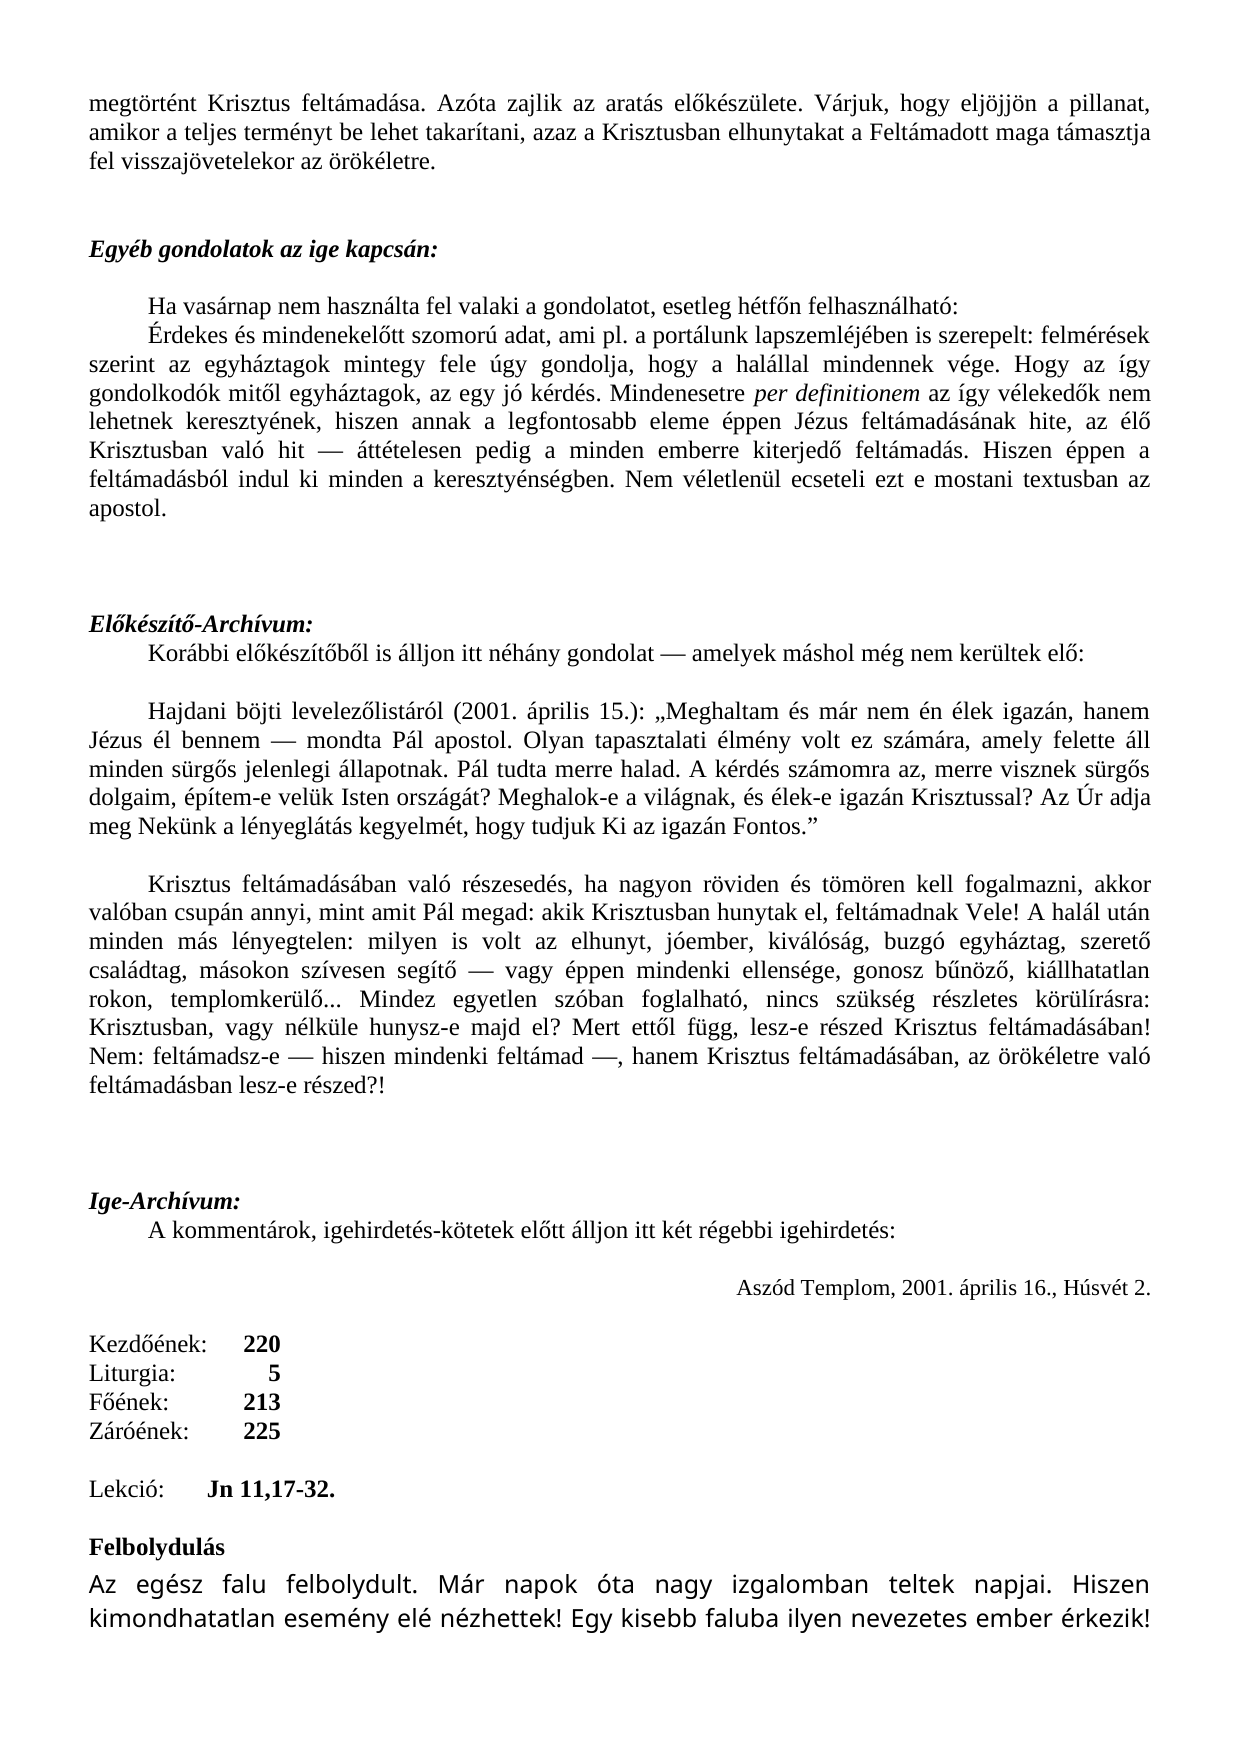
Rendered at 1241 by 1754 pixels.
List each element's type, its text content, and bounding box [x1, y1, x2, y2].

text Az egész falu felbolydult. Már napok óta nagy izgalomban teltek napjai. Hiszen kimondhatatlan esemény elé nézhettek! Egy kisebb faluba ilyen nevezetes ember érkezik! [88, 1567, 1152, 1635]
text Egyéb gondolatok az ige kapcsán: [88, 234, 1152, 263]
text Krisztus feltámadásában való részesedés, ha nagyon röviden és tömören kell fogalmazni, akkor valóban csupán annyi, mint amit Pál megad: akik Krisztusban hunytak el, feltámadnak Vele! A halál után minden más lényegtelen: milyen is volt az elhunyt, jóember, kiválóság, buzgó egyháztag, szerető családtag, másokon szívesen segítő ― vagy éppen mindenki ellensége, gonosz bűnöző, kiállhatatlan rokon, templomkerülő... Mindez egyetlen szóban foglalható, nincs szükség részletes körülírásra: Krisztusban, vagy nélküle hunysz‑e majd el? Mert ettől függ, lesz‑e részed Krisztus feltámadásában! Nem: feltámadsz‑e ― hiszen mindenki feltámad ―, hanem Krisztus feltámadásában, az örökéletre való feltámadásban lesz‑e részed?! [88, 869, 1152, 1099]
text Korábbi előkészítőből is álljon itt néhány gondolat ― amelyek máshol még nem kerültek elő: [88, 638, 1152, 667]
text Lekció: Jn 11,17-32. [88, 1474, 1152, 1503]
text Liturgia: 5 [88, 1358, 1152, 1387]
text Előkészítő-Archívum: [88, 609, 1152, 638]
text Aszód Templom, 2001. április 16., Húsvét 2. [88, 1273, 1152, 1300]
text A kommentárok, igehirdetés-kötetek előtt álljon itt két régebbi igehirdetés: [88, 1215, 1152, 1244]
text Hajdani böjti levelezőlistáról (2001. április 15.): „Meghaltam és már nem én élek igazán, hanem Jézus él bennem ― mondta Pál apostol. Olyan tapasztalati élmény volt ez számára, amely felette áll minden sürgős jelenlegi állapotnak. Pál tudta merre halad. A kérdés számomra az, merre visznek sürgős dolgaim, építem‑e velük Isten országát? Meghalok‑e a világnak, és élek-e igazán Krisztussal? Az Úr adja meg Nekünk a lényeglátás kegyelmét, hogy tudjuk Ki az igazán Fontos.” [88, 696, 1152, 840]
text Kezdőének: 220 [88, 1329, 1152, 1358]
text Ige-Archívum: [88, 1186, 1152, 1215]
text Ha vasárnap nem használta fel valaki a gondolatot, esetleg hétfőn felhasználható: [88, 291, 1152, 320]
text megtörtént Krisztus feltámadása. Azóta zajlik az aratás előkészülete. Várjuk, hogy eljöjjön a pillanat, amikor a teljes terményt be lehet takarítani, azaz a Krisztusban elhunytakat a Feltámadott maga támasztja fel visszajövetelekor az örökéletre. [88, 88, 1152, 175]
text Főének: 213 [88, 1387, 1152, 1416]
subtitle Felbolydulás [88, 1532, 1152, 1561]
text Záróének: 225 [88, 1416, 1152, 1444]
text Érdekes és mindenekelőtt szomorú adat, ami pl. a portálunk lapszemléjében is szerepelt: felmérések szerint az egyháztagok mintegy fele úgy gondolja, hogy a halállal mindennek vége. Hogy az így gondolkodók mitől egyháztagok, az egy jó kérdés. Mindenesetre per definitionem az így vélekedők nem lehetnek keresztyének, hiszen annak a legfontosabb eleme éppen Jézus feltámadásának hite, az élő Krisztusban való hit ― áttételesen pedig a minden emberre kiterjedő feltámadás. Hiszen éppen a feltámadásból indul ki minden a keresztyénségben. Nem véletlenül ecseteli ezt e mostani textusban az apostol. [88, 320, 1152, 521]
